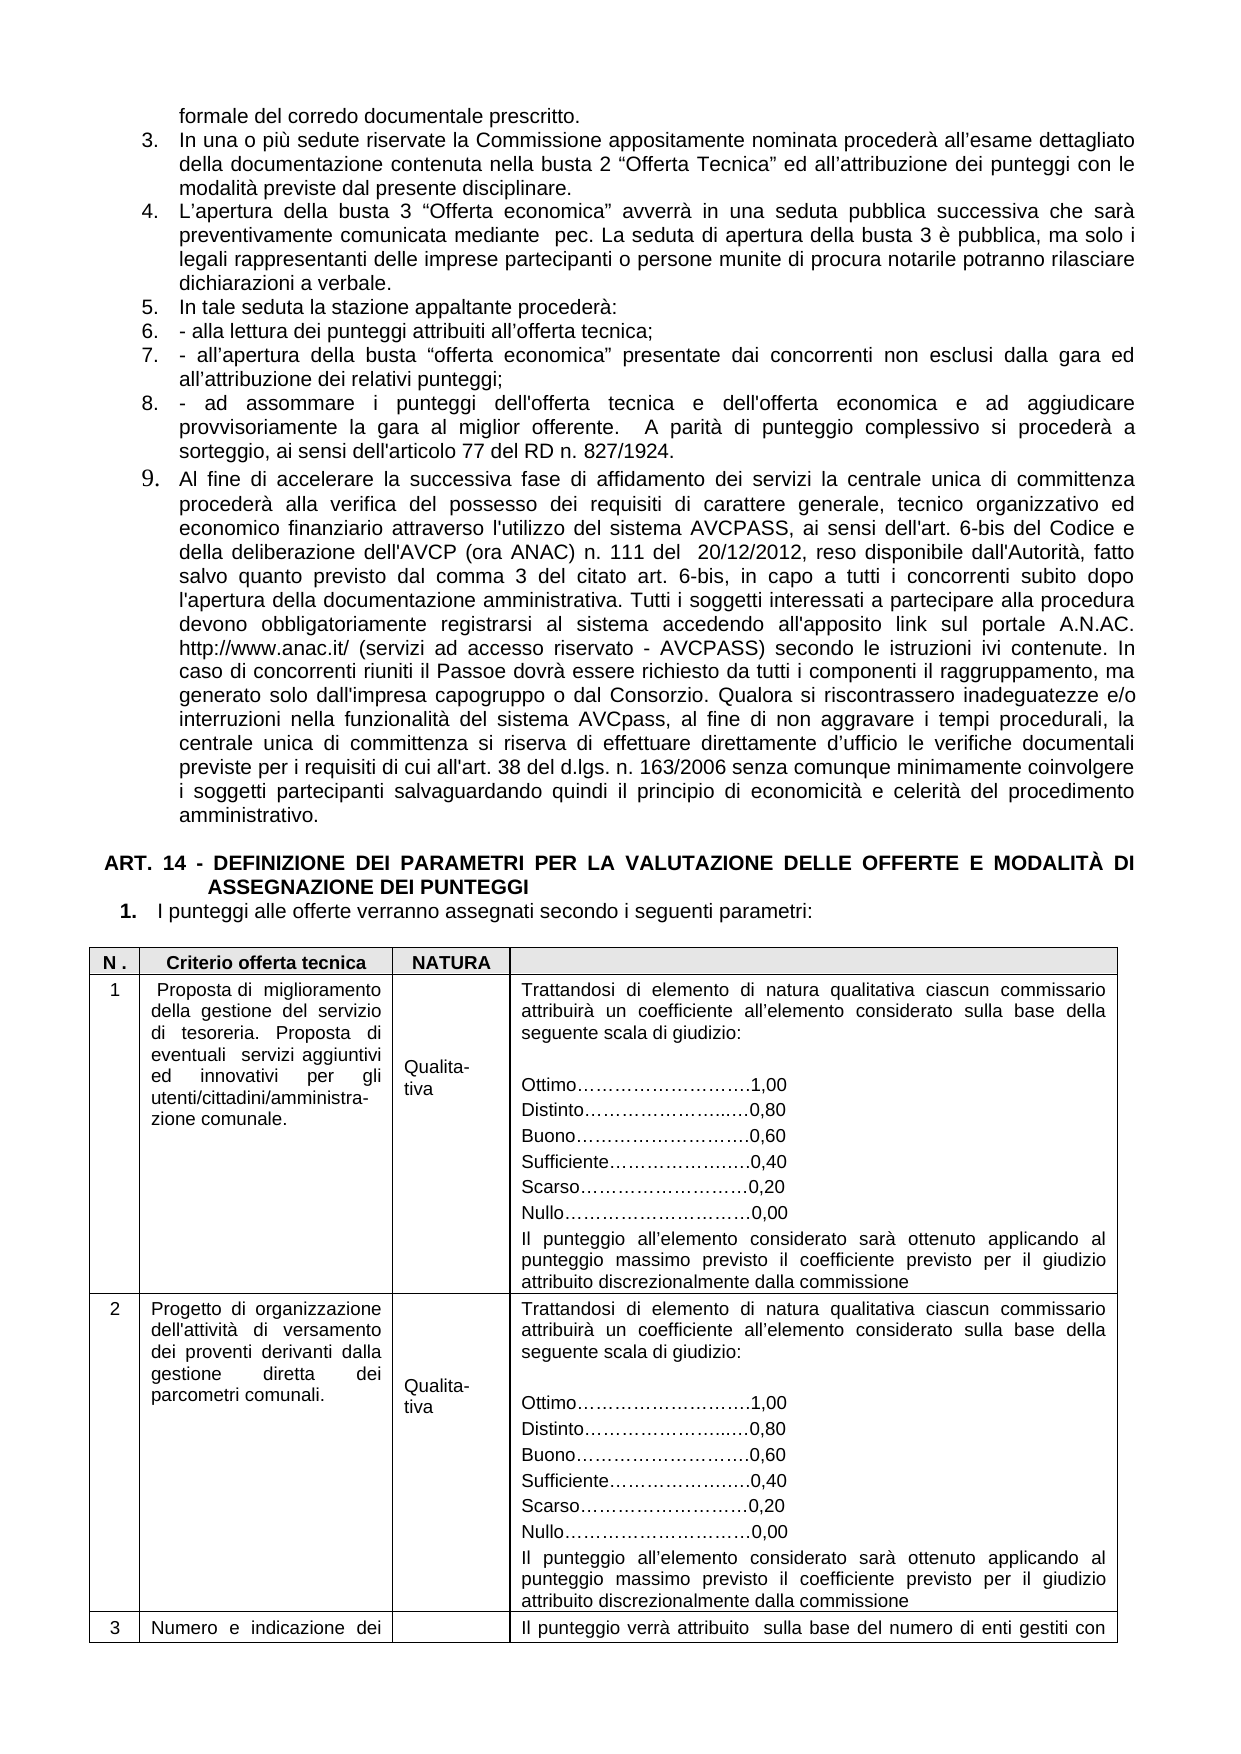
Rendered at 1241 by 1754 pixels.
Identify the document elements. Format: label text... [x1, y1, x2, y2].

list In tale seduta la stazione appaltante procederà: [141, 295, 1136, 319]
table_cell Numero e indicazione dei [140, 1612, 392, 1642]
text ART. 14 - DEFINIZIONE DEI PARAMETRI PER LA VALUTAZIONE DELLE OFFERTE E MODALITÀ DI ASSEGNAZIONE DEI PUNTEGGI [104, 851, 1136, 899]
table_header [511, 948, 1117, 973]
table_cell Qualita-tiva [393, 1294, 509, 1611]
table_cell Il punteggio verrà attribuito sulla base del numero di enti gestiti con [511, 1612, 1117, 1642]
table_cell Proposta di miglioramento della gestione del servizio di tesoreria. Proposta di eventuali servizi aggiuntivi ed innovativi per gli utenti/cittadini/amministra-zione comunale. [140, 975, 392, 1292]
table_cell [393, 1612, 509, 1642]
list L’apertura della busta 3 “Offerta economica” avverrà in una seduta pubblica successiva che sarà preventivamente comunicata mediante pec. La seduta di apertura della busta 3 è pubblica, ma solo i legali rappresentanti delle imprese partecipanti o persone munite di procura notarile potranno rilasciare dichiarazioni a verbale. [141, 199, 1136, 295]
list I punteggi alle offerte verranno assegnati secondo i seguenti parametri: [119, 899, 1136, 923]
table_cell Trattandosi di elemento di natura qualitativa ciascun commissario attribuirà un coefficiente all’elemento considerato sulla base della seguente scala di giudizio: Ottimo……………………….1,00 Distinto…………………...…0,80 Buono……………………….0,60 Sufficiente……………….….0,40 Scarso………………………0,20 Nullo…………………………0,00 Il punteggio all’elemento considerato sarà ottenuto applicando al punteggio massimo previsto il coefficiente previsto per il giudizio attribuito discrezionalmente dalla commissione [511, 975, 1117, 1292]
table_cell Qualita-tiva [393, 975, 509, 1292]
list formale del corredo documentale prescritto. [141, 103, 1136, 127]
list - ad assommare i punteggi dell'offerta tecnica e dell'offerta economica e ad aggiudicare provvisoriamente la gara al miglior offerente. A parità di punteggio complessivo si procederà a sorteggio, ai sensi dell'articolo 77 del RD n. 827/1924. [141, 391, 1136, 463]
table_header Criterio offerta tecnica [140, 948, 392, 973]
table_cell Progetto di organizzazione dell'attività di versamento dei proventi derivanti dalla gestione diretta dei parcometri comunali. [140, 1294, 392, 1611]
list - alla lettura dei punteggi attribuiti all’offerta tecnica; [141, 319, 1136, 343]
list Al fine di accelerare la successiva fase di affidamento dei servizi la centrale unica di committenza procederà alla verifica del possesso dei requisiti di carattere generale, tecnico organizzativo ed economico finanziario attraverso l'utilizzo del sistema AVCPASS, ai sensi dell'art. 6-bis del Codice e della deliberazione dell'AVCP (ora ANAC) n. 111 del 20/12/2012, reso disponibile dall'Autorità, fatto salvo quanto previsto dal comma 3 del citato art. 6-bis, in capo a tutti i concorrenti subito dopo l'apertura della documentazione amministrativa. Tutti i soggetti interessati a partecipare alla procedura devono obbligatoriamente registrarsi al sistema accedendo all'apposito link sul portale A.N.AC. http://www.anac.it/ (servizi ad accesso riservato - AVCPASS) secondo le istruzioni ivi contenute. In caso di concorrenti riuniti il Passoe dovrà essere richiesto da tutti i componenti il raggruppamento, ma generato solo dall'impresa capogruppo o dal Consorzio. Qualora si riscontrassero inadeguatezze e/o interruzioni nella funzionalità del sistema AVCpass, al fine di non aggravare i tempi procedurali, la centrale unica di committenza si riserva di effettuare direttamente d’ufficio le verifiche documentali previste per i requisiti di cui all'art. 38 del d.lgs. n. 163/2006 senza comunque minimamente coinvolgere i soggetti partecipanti salvaguardando quindi il principio di economicità e celerità del procedimento amministrativo. [141, 463, 1136, 827]
list - all’apertura della busta “offerta economica” presentate dai concorrenti non esclusi dalla gara ed all’attribuzione dei relativi punteggi; [141, 343, 1136, 391]
list In una o più sedute riservate la Commissione appositamente nominata procederà all’esame dettagliato della documentazione contenuta nella busta 2 “Offerta Tecnica” ed all’attribuzione dei punteggi con le modalità previste dal presente disciplinare. [141, 127, 1136, 199]
table_cell 2 [90, 1294, 139, 1611]
table_cell Trattandosi di elemento di natura qualitativa ciascun commissario attribuirà un coefficiente all’elemento considerato sulla base della seguente scala di giudizio: Ottimo……………………….1,00 Distinto…………………...…0,80 Buono……………………….0,60 Sufficiente……………….….0,40 Scarso………………………0,20 Nullo…………………………0,00 Il punteggio all’elemento considerato sarà ottenuto applicando al punteggio massimo previsto il coefficiente previsto per il giudizio attribuito discrezionalmente dalla commissione [511, 1294, 1117, 1611]
table_header NATURA [393, 948, 509, 973]
table_cell 1 [90, 975, 139, 1292]
table_header N . [90, 948, 139, 973]
table_cell 3 [90, 1612, 139, 1642]
